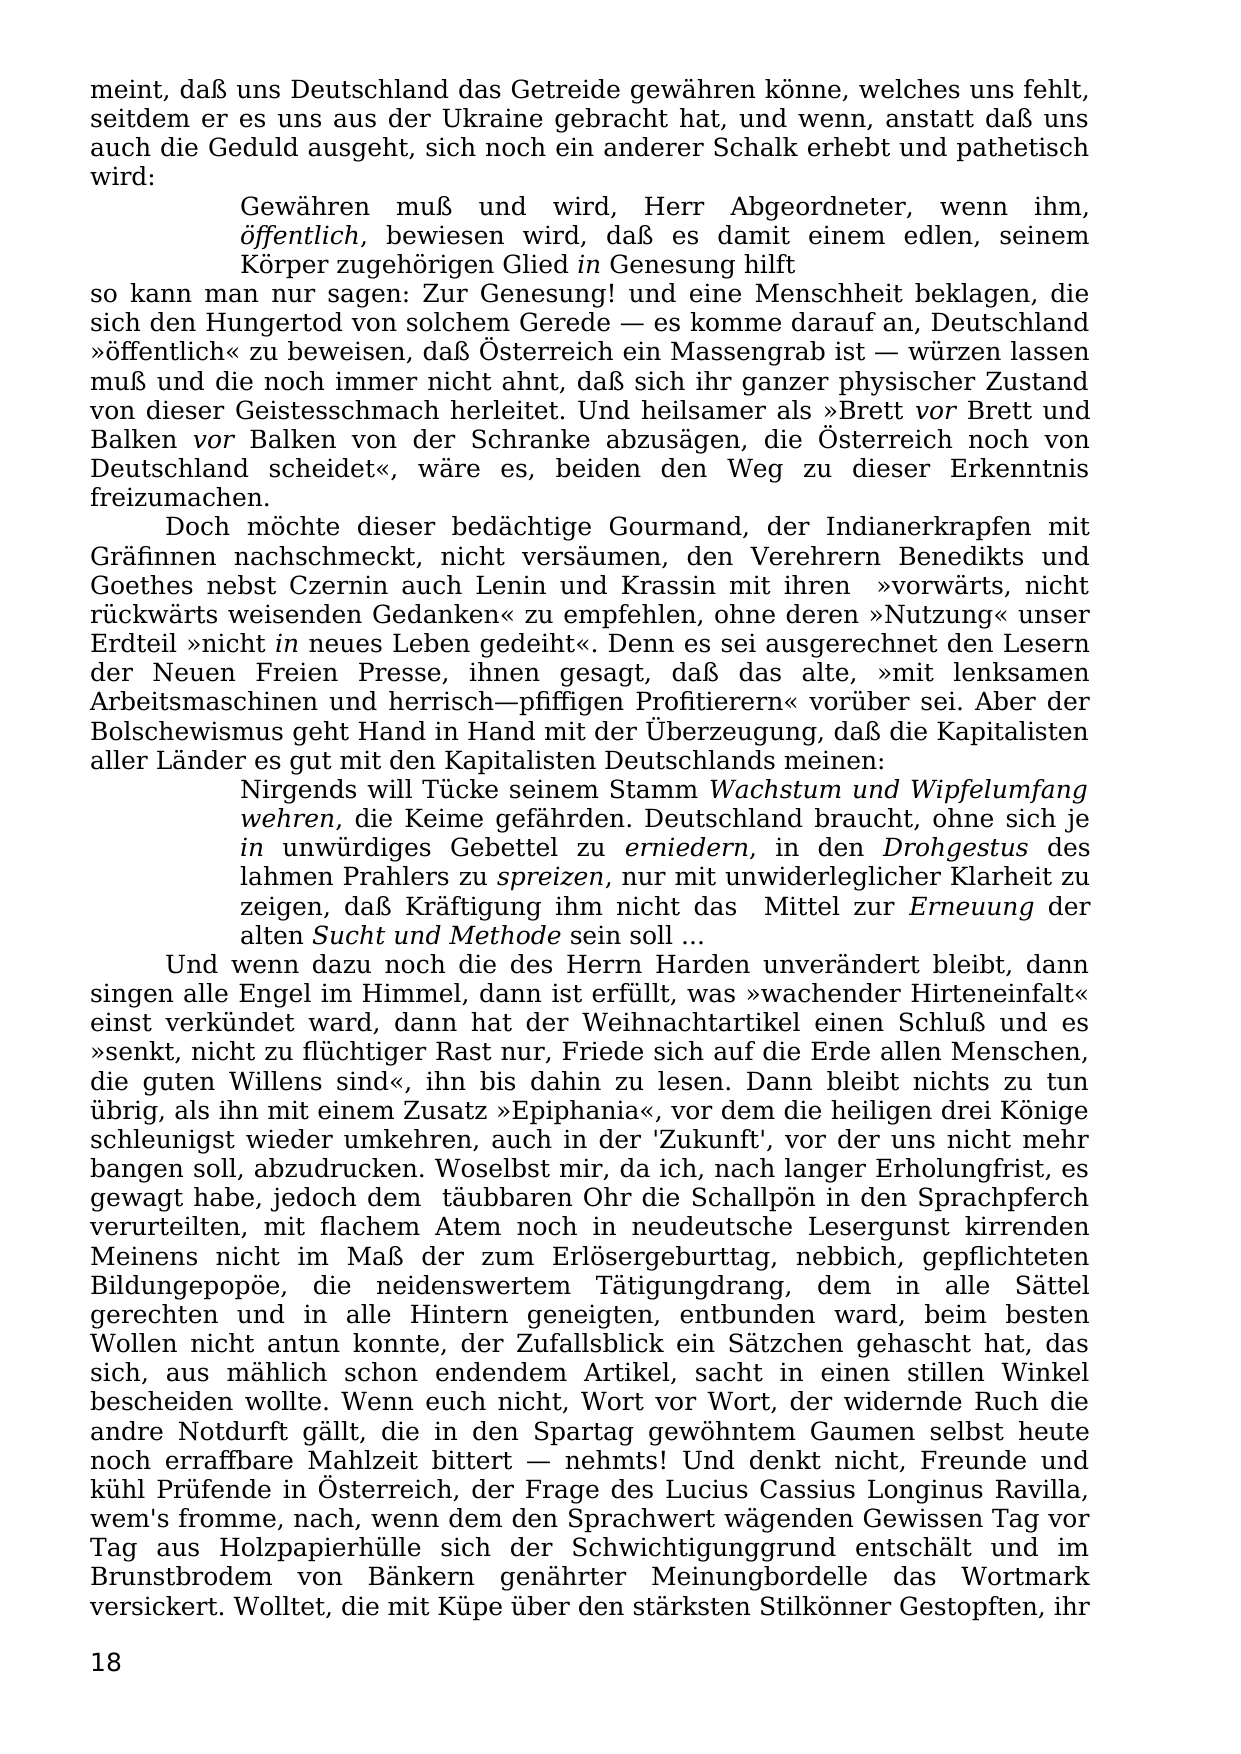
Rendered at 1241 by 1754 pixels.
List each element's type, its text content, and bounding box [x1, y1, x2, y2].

text meint, daß uns Deutschland das Getreide gewähren könne, welches uns fehlt, seitdem er es uns aus der Ukraine gebracht hat, und wenn, anstatt daß uns auch die Geduld ausgeht, sich noch ein anderer Schalk erhebt und pathetisch wird: [90, 75, 1091, 192]
text Nirgends will Tücke seinem Stamm Wachstum und Wipfelumfang wehren, die Keime gefährden. Deutschland braucht, ohne sich je in unwürdiges Gebettel zu erniedern, in den Drohgestus des lahmen Prahlers zu spreizen, nur mit unwiderleglicher Klarheit zu zeigen, daß Kräftigung ihm nicht das Mittel zur Erneuung der alten Sucht und Methode sein soll ... [240, 775, 1091, 950]
text so kann man nur sagen: Zur Genesung! und eine Menschheit beklagen, die sich den Hungertod von solchem Gerede — es komme darauf an, Deutschland »öffentlich« zu beweisen, daß Österreich ein Massengrab ist — würzen lassen muß und die noch immer nicht ahnt, daß sich ihr ganzer physischer Zustand von dieser Geistesschmach herleitet. Und heilsamer als »Brett vor Brett und Balken vor Balken von der Schranke abzusägen, die Österreich noch von Deutschland scheidet«, wäre es, beiden den Weg zu dieser Erkenntnis freizumachen. [90, 279, 1091, 512]
text Und wenn dazu noch die des Herrn Harden unverändert bleibt, dann singen alle Engel im Himmel, dann ist erfüllt, was »wachender Hirteneinfalt« einst verkündet ward, dann hat der Weihnachtartikel einen Schluß und es »senkt, nicht zu flüchtiger Rast nur, Friede sich auf die Erde allen Menschen, die guten Willens sind«, ihn bis dahin zu lesen. Dann bleibt nichts zu tun übrig, als ihn mit einem Zusatz »Epiphania«, vor dem die heiligen drei Könige schleunigst wieder umkehren, auch in der 'Zukunft', vor der uns nicht mehr bangen soll, abzudrucken. Woselbst mir, da ich, nach langer Erholungfrist, es gewagt habe, jedoch dem täubbaren Ohr die Schallpön in den Sprachpferch verurteilten, mit flachem Atem noch in neudeutsche Lesergunst kirrenden Meinens nicht im Maß der zum Erlösergeburttag, nebbich, gepflichteten Bildungepopöe, die neidenswertem Tätigungdrang, dem in alle Sättel gerechten und in alle Hintern geneigten, entbunden ward, beim besten Wollen nicht antun konnte, der Zufallsblick ein Sätzchen gehascht hat, das sich, aus mählich schon endendem Artikel, sacht in einen stillen Winkel bescheiden wollte. Wenn euch nicht, Wort vor Wort, der widernde Ruch die andre Notdurft gällt, die in den Spartag gewöhntem Gaumen selbst heute noch erraffbare Mahlzeit bittert — nehmts! Und denkt nicht, Freunde und kühl Prüfende in Österreich, der Frage des Lucius Cassius Longinus Ravilla, wem's fromme, nach, wenn dem den Sprachwert wägenden Gewissen Tag vor Tag aus Holzpapierhülle sich der Schwichtigunggrund entschält und im Brunstbrodem von Bänkern genährter Meinungbordelle das Wortmark versickert. Wolltet, die mit Küpe über den stärksten Stilkönner Gestopften, ihr [90, 950, 1091, 1621]
text Doch möchte dieser bedächtige Gourmand, der Indianerkrapfen mit Gräfinnen nachschmeckt, nicht versäumen, den Verehrern Benedikts und Goethes nebst Czernin auch Lenin und Krassin mit ihren »vorwärts, nicht rückwärts weisenden Gedanken« zu empfehlen, ohne deren »Nutzung« unser Erdteil »nicht in neues Leben gedeiht«. Denn es sei ausgerechnet den Lesern der Neuen Freien Presse, ihnen gesagt, daß das alte, »mit lenksamen Arbeitsmaschinen und herrisch—pfiffigen Profitierern« vorüber sei. Aber der Bolschewismus geht Hand in Hand mit der Überzeugung, daß die Kapitalisten aller Länder es gut mit den Kapitalisten Deutschlands meinen: [90, 512, 1091, 775]
text Gewähren muß und wird, Herr Abgeordneter, wenn ihm, öffentlich, bewiesen wird, daß es damit einem edlen, seinem Körper zugehörigen Glied in Genesung hilft [240, 192, 1091, 279]
